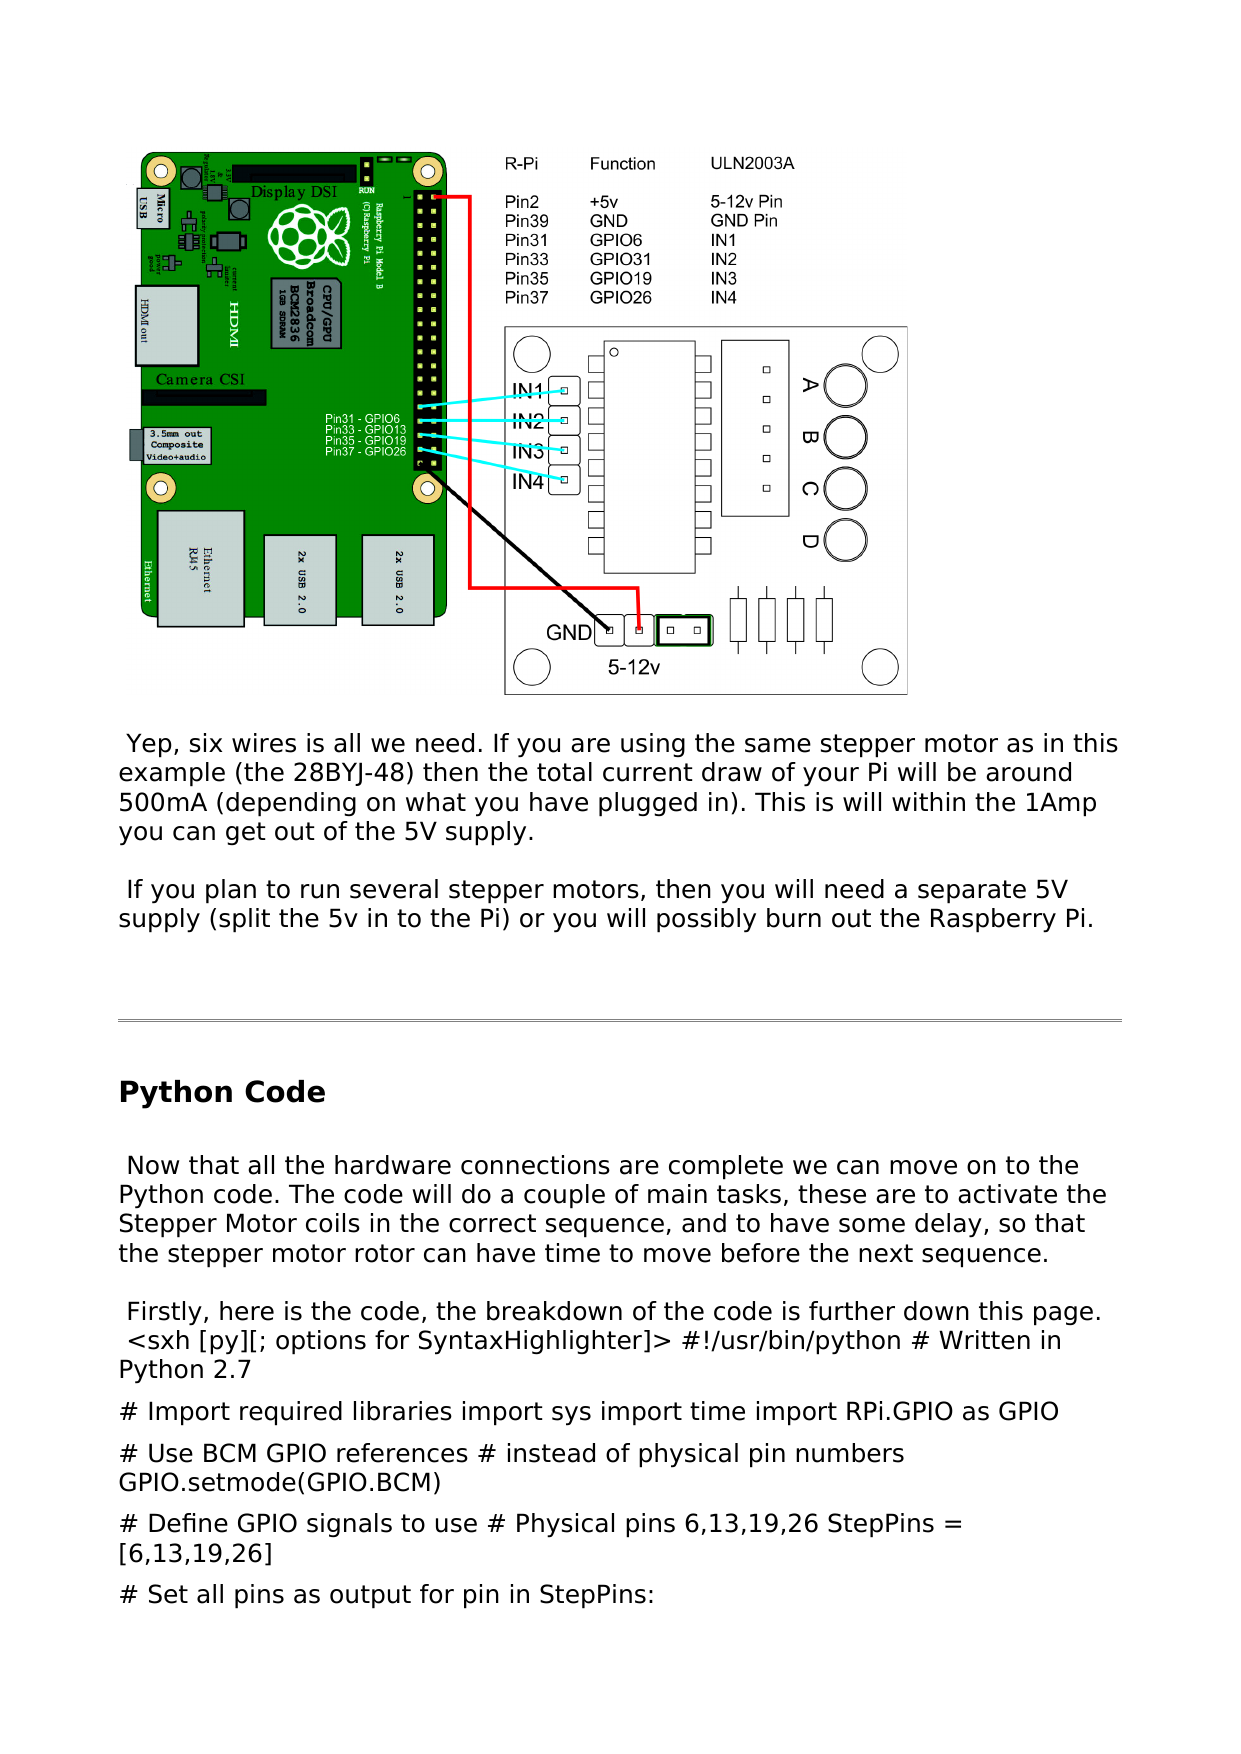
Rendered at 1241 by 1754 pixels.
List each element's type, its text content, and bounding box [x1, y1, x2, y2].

picture [126, 147, 908, 695]
text # Import required libraries import sys import time import RPi.GPIO as GPIO [118, 1397, 1122, 1426]
subtitle Python Code [118, 1076, 1122, 1110]
text Now that all the hardware connections are complete we can move on to the Python code. The code will do a couple of main tasks, these are to activate the Stepper Motor coils in the correct sequence, and to have some delay, so that the stepper motor rotor can have time to move before the next sequence. Firstly, here is the code, the breakdown of the code is further down this page. <sxh [py][; options for SyntaxHighlighter]> #!/usr/bin/python # Written in Python 2.7 [118, 1122, 1122, 1385]
text # Set all pins as output for pin in StepPins: [118, 1581, 1122, 1610]
text Yep, six wires is all we need. If you are using the same stepper motor as in this example (the 28BYJ-48) then the total current draw of your Pi will be around 500mA (depending on what you have plugged in). This is will within the 1Amp you can get out of the 5V supply. If you plan to run several stepper motors, then you will need a separate 5V supply (split the 5v in to the Pi) or you will possibly burn out the Raspberry Pi. [118, 118, 1122, 992]
text # Use BCM GPIO references # instead of physical pin numbers GPIO.setmode(GPIO.BCM) [118, 1439, 1122, 1497]
text # Define GPIO signals to use # Physical pins 6,13,19,26 StepPins = [6,13,19,26] [118, 1510, 1122, 1568]
